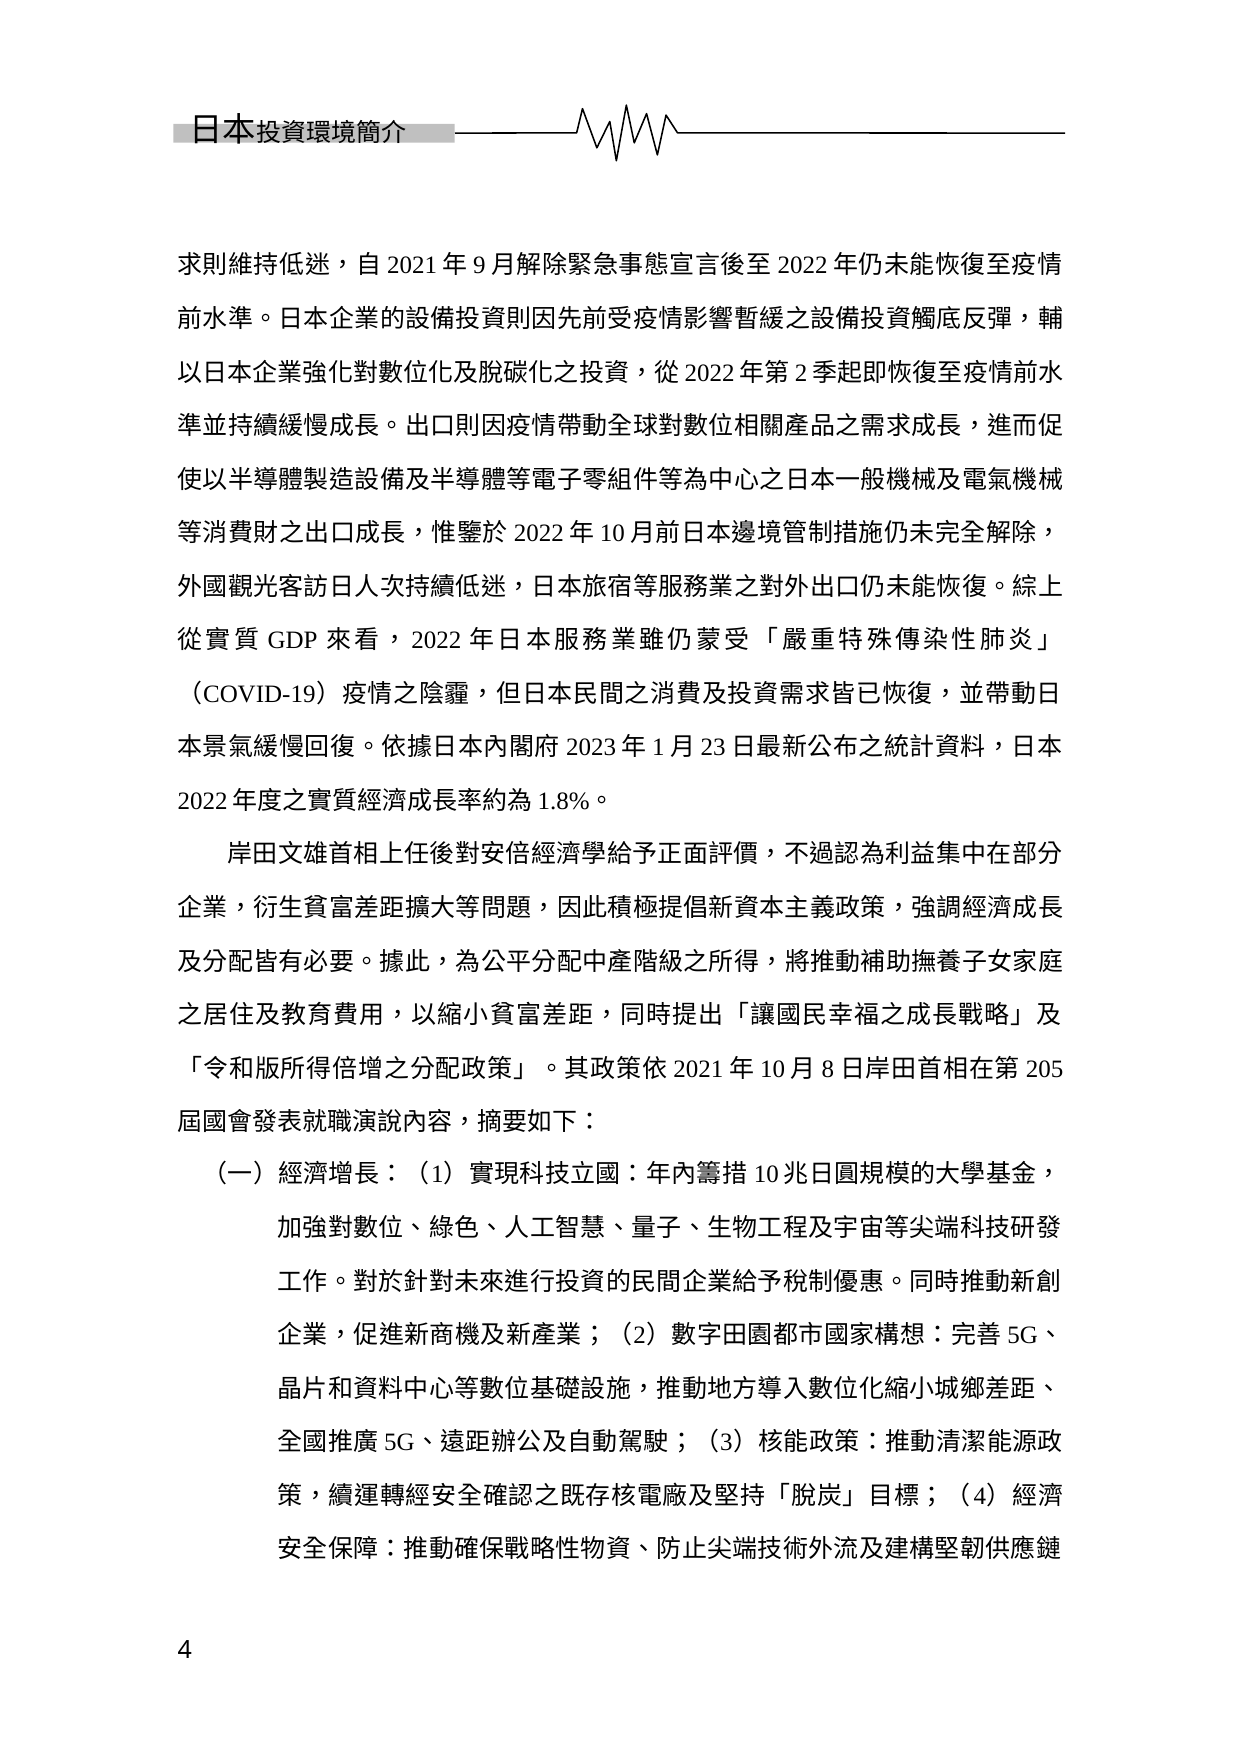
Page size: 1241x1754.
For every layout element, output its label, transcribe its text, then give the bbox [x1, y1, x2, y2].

text 岸田文雄首相上任後對安倍經濟學給予正面評價，不過認為利益集中在部分企業，衍生貧富差距擴大等問題，因此積極提倡新資本主義政策，強調經濟成長及分配皆有必要。據此，為公平分配中產階級之所得，將推動補助撫養子女家庭之居住及教育費用，以縮小貧富差距，同時提出「讓國民幸福之成長戰略」及「令和版所得倍增之分配政策」。其政策依2021年10月8日岸田首相在第205屆國會發表就職演說內容，摘要如下： [177, 825, 1063, 1146]
text 在全球景氣恢復不如預期的局面下，2022年日本經濟未能大幅成長，但整體景氣已逐步恢復至疫情前水準。依據日本內閣府2023年2月發表之《日本經濟2022〜2023》分析，隨著日本自2022年3月起全面解除「疫情蔓延防止等重點措施」，日本社會在與病毒共存（With Corona）之氛圍下，民間消費與設備投資較去年同期成長，消費需求大致上已回復到疫情前水準。以實質國內生產毛額（GDP）觀察，日本自2023年第2季後實質GDP已恢復到疫情前水準。從實質GDP組成來看，個人消費於2023年第2季（4-6月）已回復至疫前水準。鑒於疫情期間遠距辦公需求提升，帶動電腦及周邊設備的消費量，而居家隔離時間增加，也帶動電視機及冷氣機等耐久財之需求，日本對消費財之需求於2020年第三季（7-9月）已回復至疫前水準，並持續至今。日本對飲食、旅宿業等服務業之需求則維持低迷，自2021年9月解除緊急事態宣言後至2022年仍未能恢復至疫情前水準。日本企業的設備投資則因先前受疫情影響暫緩之設備投資觸底反彈，輔以日本企業強化對數位化及脫碳化之投資，從2022年第2季起即恢復至疫情前水準並持續緩慢成長。出口則因疫情帶動全球對數位相關產品之需求成長，進而促使以半導體製造設備及半導體等電子零組件等為中心之日本一般機械及電氣機械等消費財之出口成長，惟鑒於2022年10月前日本邊境管制措施仍未完全解除，外國觀光客訪日人次持續低迷，日本旅宿等服務業之對外出口仍未能恢復。綜上，從實質GDP來看，2022年日本服務業雖仍蒙受「嚴重特殊傳染性肺炎」（COVID-19）疫情之陰霾，但日本民間之消費及投資需求皆已恢復，並帶動日本景氣緩慢回復。依據日本內閣府2023年1月23日最新公布之統計資料，日本2022年度之實質經濟成長率約為1.8%。 [177, 236, 1063, 825]
text （一）經濟增長：（1）實現科技立國：年內籌措10兆日圓規模的大學基金，加強對數位、綠色、人工智慧、量子、生物工程及宇宙等尖端科技研發工作。對於針對未來進行投資的民間企業給予稅制優惠。同時推動新創企業，促進新商機及新產業；（2）數字田園都市國家構想：完善5G、晶片和資料中心等數位基礎設施，推動地方導入數位化縮小城鄉差距、全國推廣5G、遠距辦公及自動駕駛；（3）核能政策：推動清潔能源政策，續運轉經安全確認之既存核電廠及堅持「脫炭」目標；（4）經濟安全保障：推動確保戰略性物資、防止尖端技術外流及建構堅韌供應鏈 [202, 1146, 1063, 1575]
